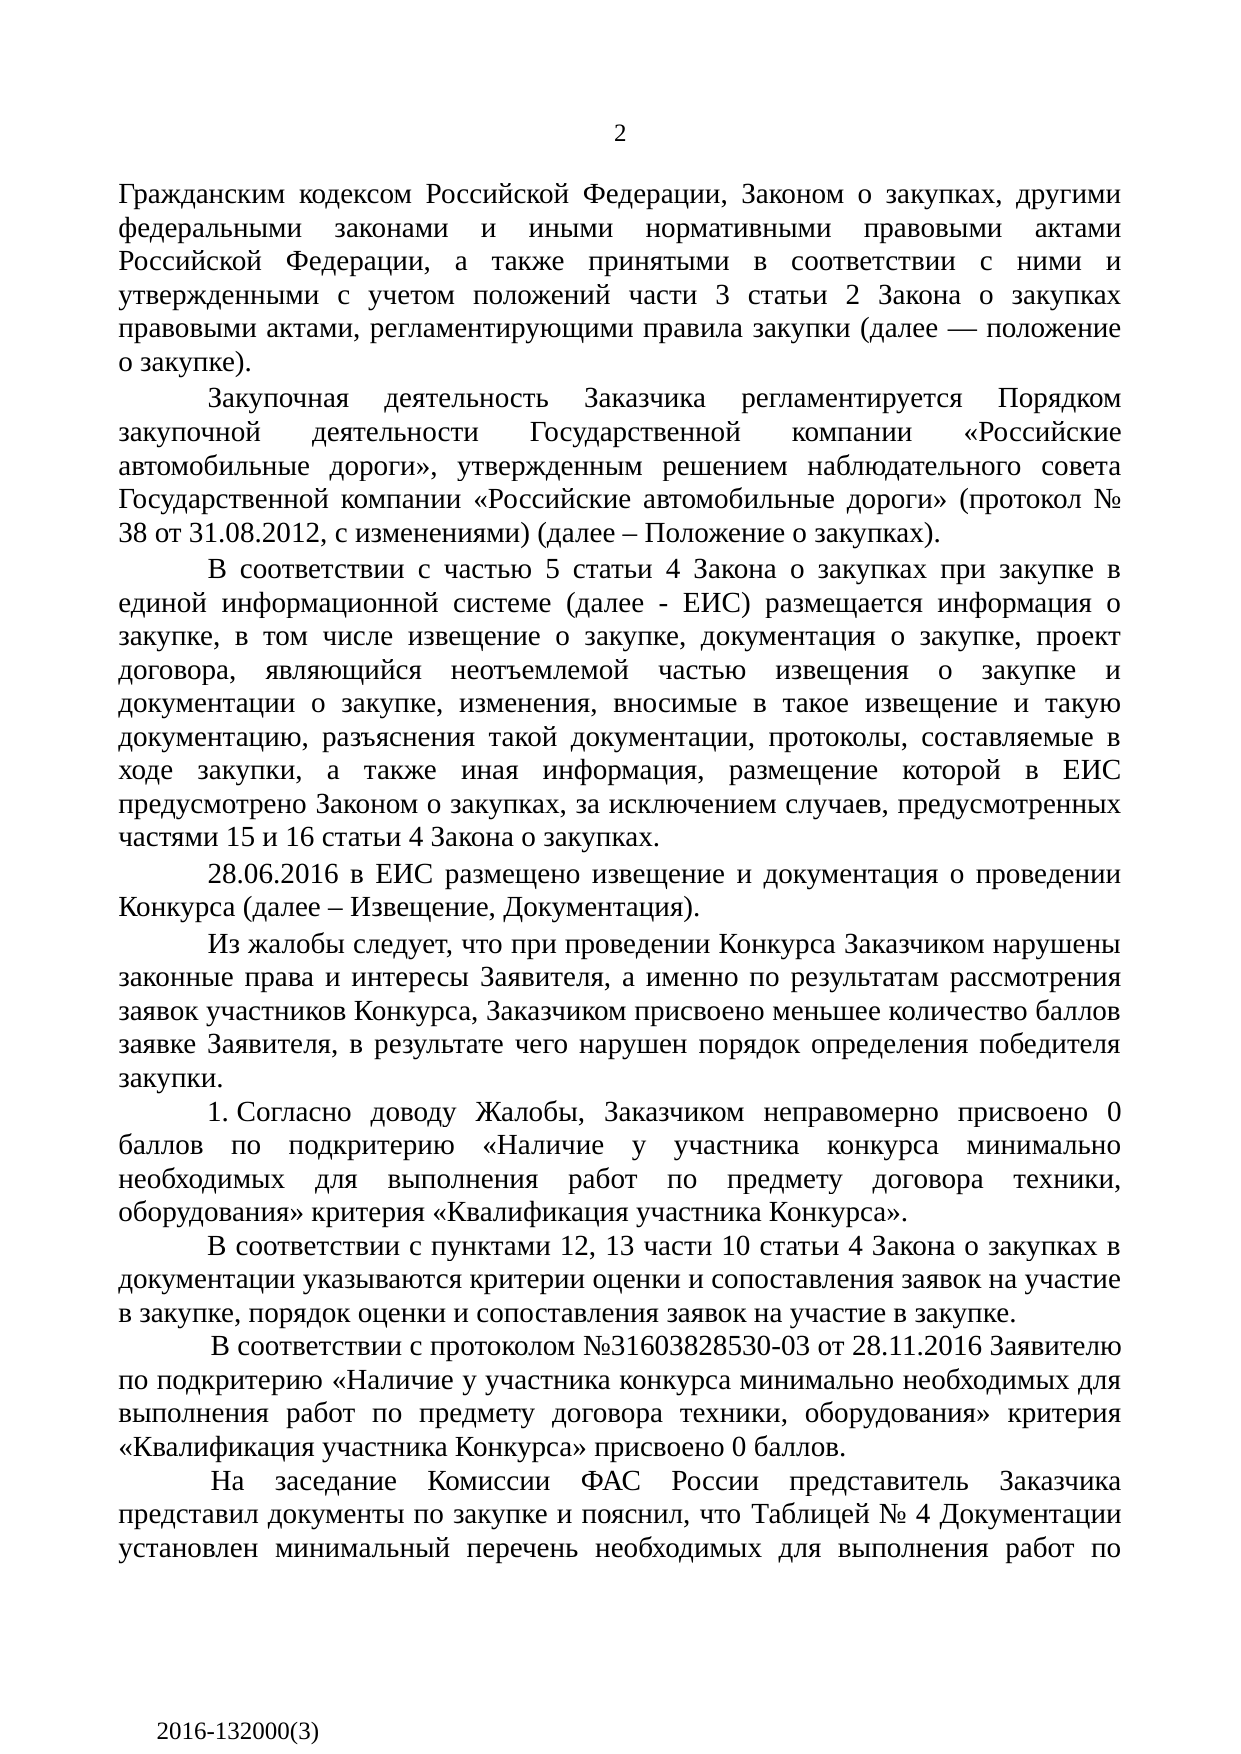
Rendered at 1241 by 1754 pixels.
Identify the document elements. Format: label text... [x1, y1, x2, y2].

text В соответствии с частью 5 статьи 4 Закона о закупках при закупке в единой информационной системе (далее - ЕИС) размещается информация о закупке, в том числе извещение о закупке, документация о закупке, проект договора, являющийся неотъемлемой частью извещения о закупке и документации о закупке, изменения, вносимые в такое извещение и такую документацию, разъяснения такой документации, протоколы, составляемые в ходе закупки, а также иная информация, размещение которой в ЕИС предусмотрено Законом о закупках, за исключением случаев, предусмотренных частями 15 и 16 статьи 4 Закона о закупках. [118, 551, 1122, 853]
text Гражданским кодексом Российской Федерации, Законом о закупках, другими федеральными законами и иными нормативными правовыми актами Российской Федерации, а также принятыми в соответствии с ними и утвержденными с учетом положений части 3 статьи 2 Закона о закупках правовыми актами, регламентирующими правила закупки (далее — положение о закупке). [118, 176, 1122, 378]
list Согласно доводу Жалобы, Заказчиком неправомерно присвоено 0 баллов по подкритерию «Наличие у участника конкурса минимально необходимых для выполнения работ по предмету договора техники, оборудования» критерия «Квалификация участника Конкурса». [118, 1094, 1122, 1228]
text В соответствии с протоколом №31603828530-03 от 28.11.2016 Заявителю по подкритерию «Наличие у участника конкурса минимально необходимых для выполнения работ по предмету договора техники, оборудования» критерия «Квалификация участника Конкурса» присвоено 0 баллов. [118, 1328, 1122, 1463]
text На заседание Комиссии ФАС России представитель Заказчика представил документы по закупке и пояснил, что Таблицей № 4 Документации установлен минимальный перечень необходимых для выполнения работ по [118, 1463, 1122, 1563]
text Закупочная деятельность Заказчика регламентируется Порядком закупочной деятельности Государственной компании «Российские автомобильные дороги», утвержденным решением наблюдательного совета Государственной компании «Российские автомобильные дороги» (протокол № 38 от 31.08.2012, с изменениями) (далее – Положение о закупках). [118, 381, 1122, 548]
text 28.06.2016 в ЕИС размещено извещение и документация о проведении Конкурса (далее – Извещение, Документация). [118, 856, 1122, 923]
text Из жалобы следует, что при проведении Конкурса Заказчиком нарушены законные права и интересы Заявителя, а именно по результатам рассмотрения заявок участников Конкурса, Заказчиком присвоено меньшее количество баллов заявке Заявителя, в результате чего нарушен порядок определения победителя закупки. [118, 926, 1122, 1094]
text В соответствии с пунктами 12, 13 части 10 статьи 4 Закона о закупках в документации указываются критерии оценки и сопоставления заявок на участие в закупке, порядок оценки и сопоставления заявок на участие в закупке. [118, 1228, 1122, 1328]
